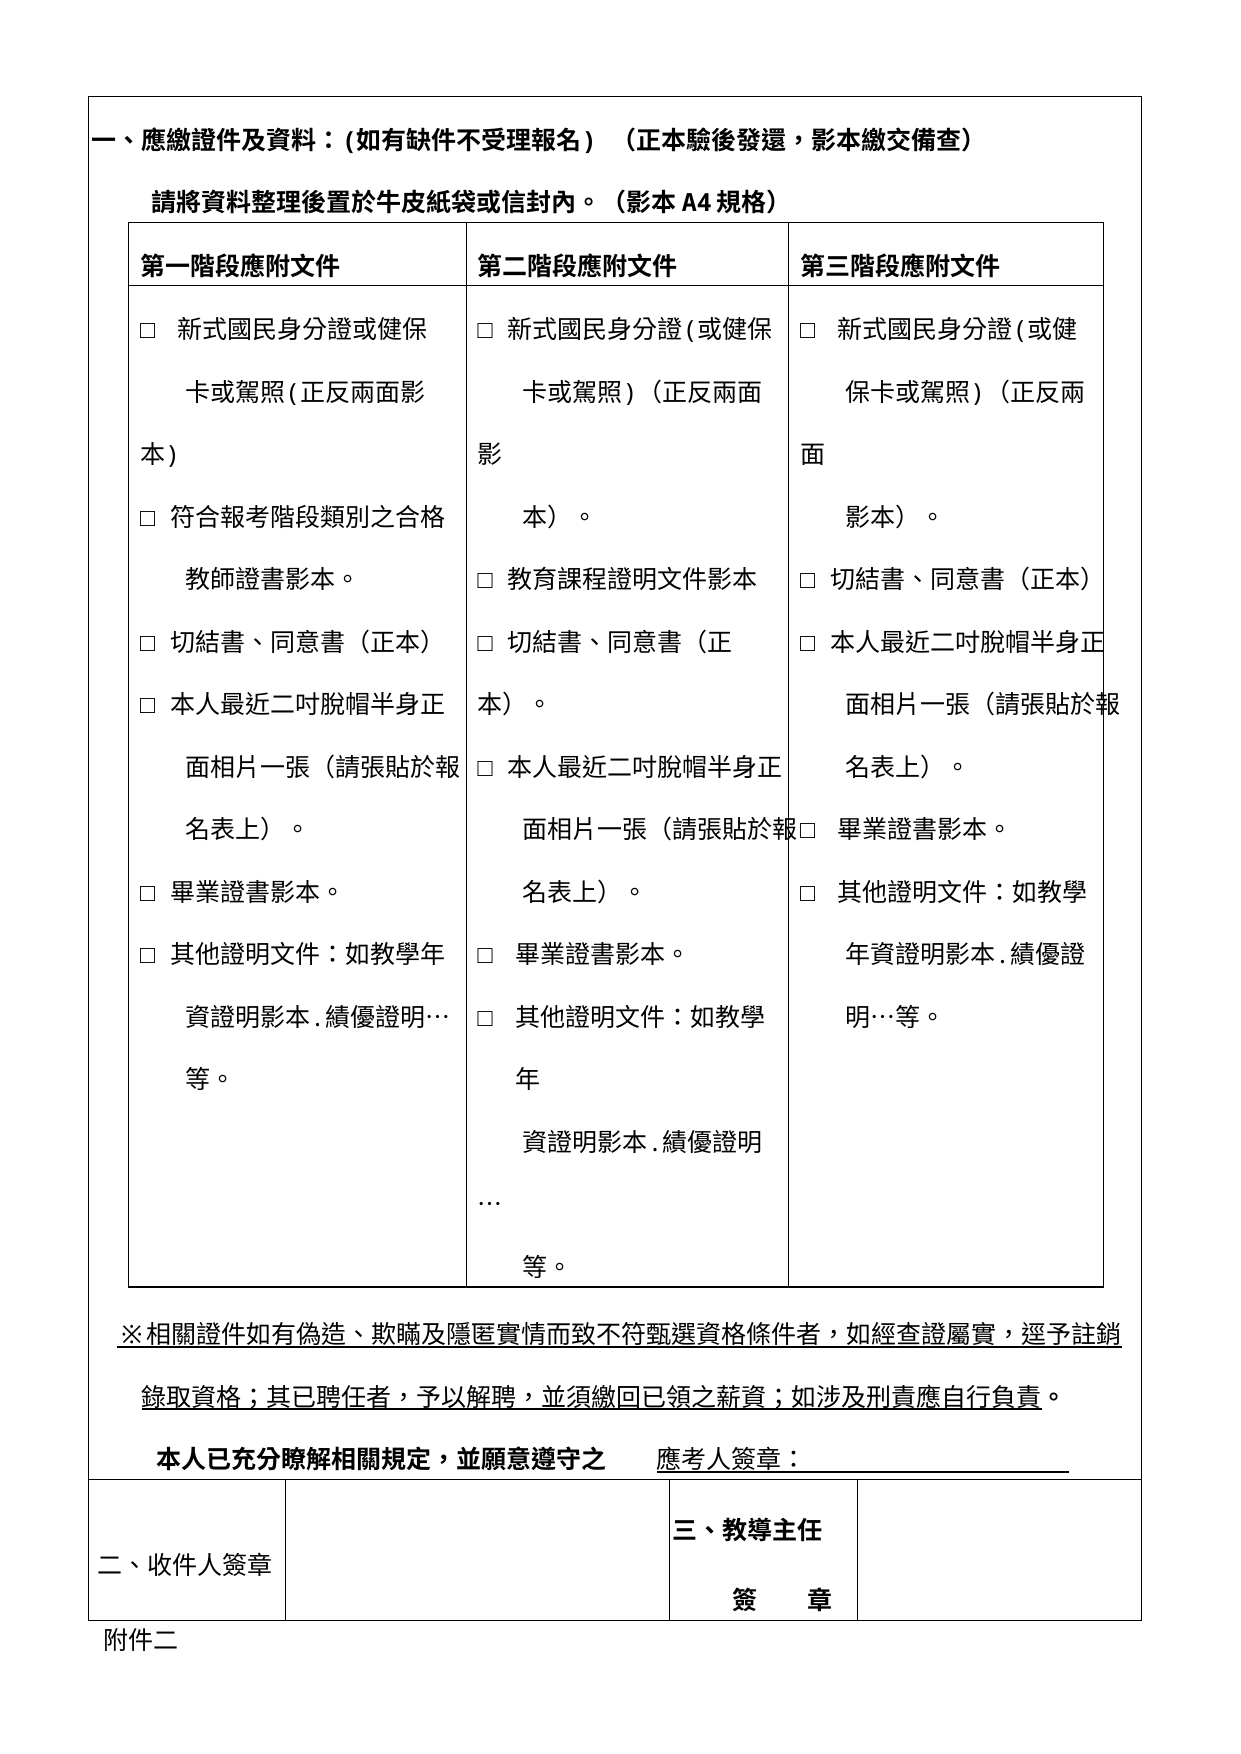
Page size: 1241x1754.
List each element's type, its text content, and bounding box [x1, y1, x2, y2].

table_header 第三階段應附文件 [789, 223, 1103, 285]
table_header 第一階段應附文件 [129, 223, 466, 285]
table_cell 新式國民身分證(或健 保卡或駕照)（正反兩面 影本）。 □ 切結書、同意書（正本） □ 本人最近二吋脫帽半身正 面相片一張（請張貼於報 名表上）。 畢業證書影本。 其他證明文件：如教學 年資證明影本.績優證 明…等。 [789, 286, 1103, 1286]
table_cell 三、教導主任 簽 章 [670, 1480, 857, 1620]
text 附件二 [89, 1621, 1140, 1657]
table_cell 二、收件人簽章 [89, 1480, 285, 1620]
table_cell 新式國民身分證或健保 卡或駕照(正反兩面影本) □ 符合報考階段類別之合格 教師證書影本。 □ 切結書、同意書（正本） □ 本人最近二吋脫帽半身正 面相片一張（請張貼於報 名表上）。 □ 畢業證書影本。 □ 其他證明文件：如教學年 資證明影本.績優證明… 等。 [129, 286, 466, 1286]
table_cell [286, 1480, 669, 1620]
table_header 第二階段應附文件 [467, 223, 788, 285]
table_header 一、應繳證件及資料：(如有缺件不受理報名) （正本驗後發還，影本繳交備查） 請將資料整理後置於牛皮紙袋或信封內。（影本A4規格） ※相關證件如有偽造、欺瞞及隱匿實情而致不符甄選資格條件者，如經查證屬實，逕予註銷錄取資格；其已聘任者，予以解聘，並須繳回已領之薪資；如涉及刑責應自行負責。 本人已充分瞭解相關規定，並願意遵守之 應考人簽章： [89, 97, 1141, 1479]
table_cell □ 新式國民身分證(或健保 卡或駕照)（正反兩面影 本）。 □ 教育課程證明文件影本 □ 切結書、同意書（正本）。 □ 本人最近二吋脫帽半身正 面相片一張（請張貼於報 名表上）。 畢業證書影本。 其他證明文件：如教學年 資證明影本.績優證明… 等。 [467, 286, 788, 1286]
table_cell [858, 1480, 1141, 1620]
